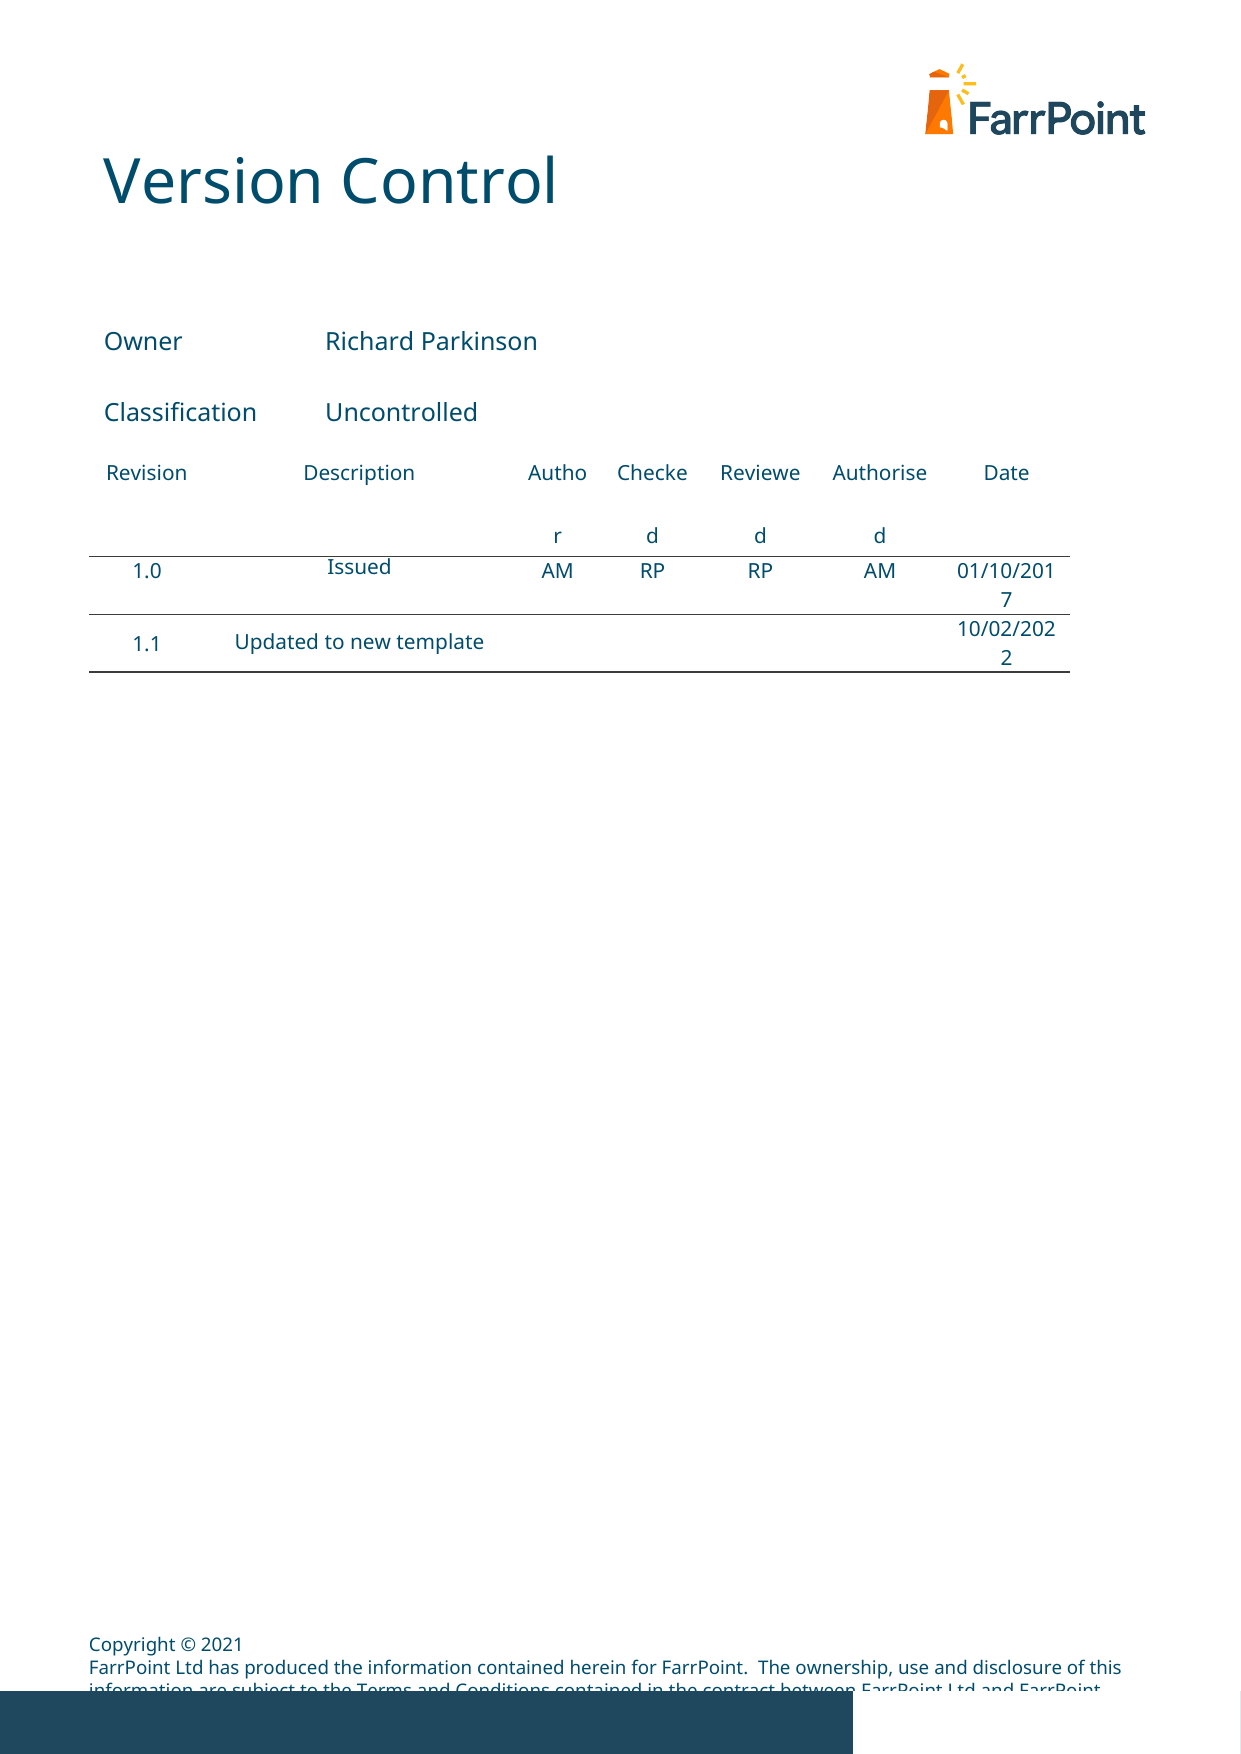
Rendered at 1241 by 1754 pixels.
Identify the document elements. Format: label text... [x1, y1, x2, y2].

table_cell [601, 673, 703, 701]
title Owner Richard Parkinson [103, 314, 1122, 360]
table_header Checked [601, 431, 703, 556]
table_cell 10/02/2022 [942, 615, 1070, 671]
table_cell [703, 673, 817, 701]
subtitle Version Control [103, 153, 1122, 216]
table_cell [817, 673, 942, 701]
table_cell [703, 615, 817, 671]
table_cell [942, 673, 1070, 701]
table_cell RP [703, 557, 817, 613]
table_header Description [205, 431, 514, 556]
table_header Author [514, 431, 601, 556]
table_cell 1.0 [89, 557, 204, 613]
table_cell [601, 615, 703, 671]
table_cell [89, 673, 204, 701]
table_cell Issued [205, 557, 514, 613]
table_cell AM [817, 557, 942, 613]
table_cell RP [601, 557, 703, 613]
table_cell AM [514, 557, 601, 613]
table_header Reviewed [703, 431, 817, 556]
table_cell Updated to new template [205, 615, 514, 671]
table_header Revision [89, 431, 204, 556]
table_cell 01/10/2017 [942, 557, 1070, 613]
title Classification Uncontrolled [103, 385, 1122, 431]
table_cell [514, 673, 601, 701]
table_cell [514, 615, 601, 671]
table_header Authorised [817, 431, 942, 556]
table_cell 1.1 [89, 615, 204, 671]
table_cell [817, 615, 942, 671]
table_header Date [942, 431, 1070, 556]
table_cell [205, 673, 514, 701]
